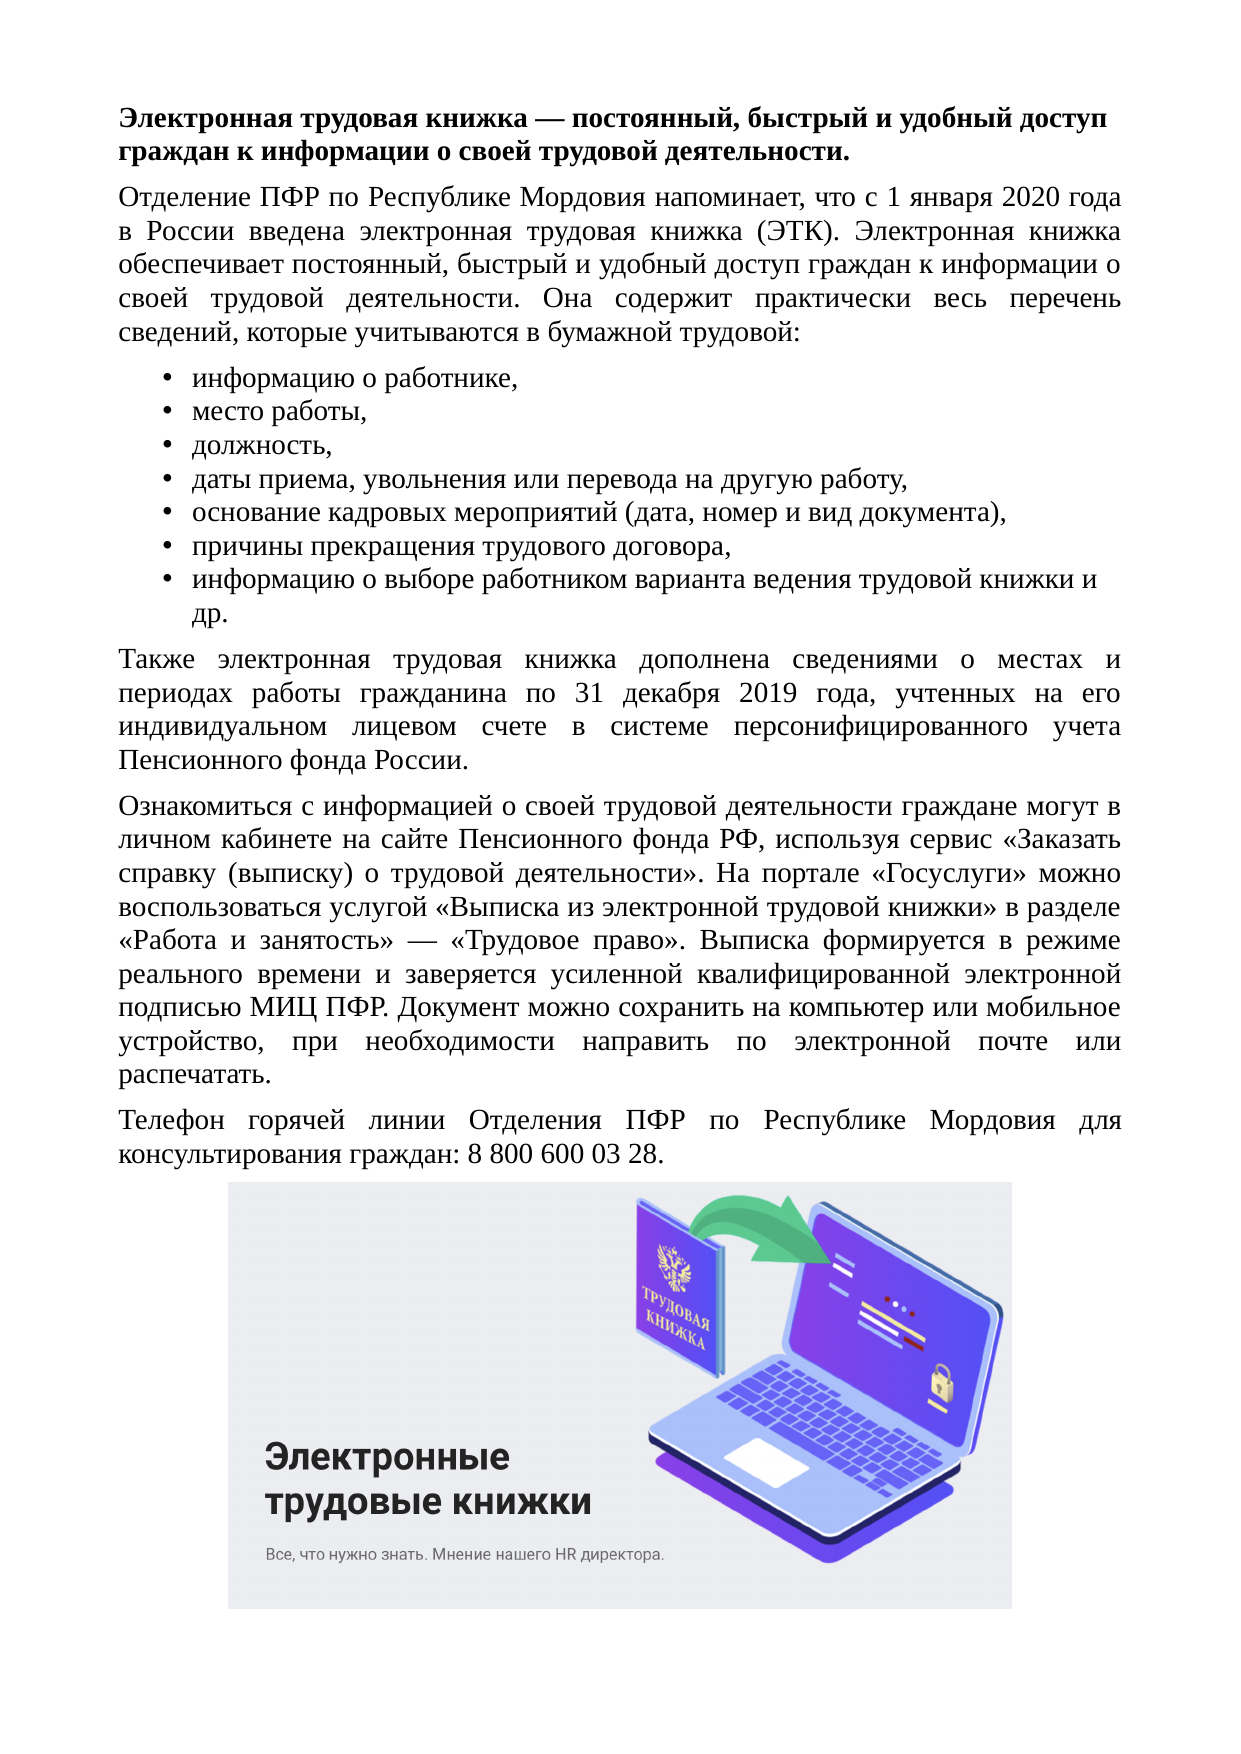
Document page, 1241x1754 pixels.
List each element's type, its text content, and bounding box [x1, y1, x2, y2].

text Телефон горячей линии Отделения ПФР по Республике Мордовия для консультирования граждан: 8 800 600 03 28. [118, 1102, 1122, 1169]
picture [228, 1182, 1013, 1609]
subtitle Электронная трудовая книжка — постоянный, быстрый и удобный доступ граждан к информации о своей трудовой деятельности. [118, 100, 1122, 167]
text Также электронная трудовая книжка дополнена сведениями о местах и периодах работы гражданина по 31 декабря 2019 года, учтенных на его индивидуальном лицевом счете в системе персонифицированного учета Пенсионного фонда России. [118, 641, 1122, 776]
list информацию о работнике, [162, 360, 1122, 393]
text Ознакомиться с информацией о своей трудовой деятельности граждане могут в личном кабинете на сайте Пенсионного фонда РФ, используя сервис «Заказать справку (выписку) о трудовой деятельности». На портале «Госуслуги» можно воспользоваться услугой «Выписка из электронной трудовой книжки» в разделе «Работа и занятость» — «Трудовое право». Выписка формируется в режиме реального времени и заверяется усиленной квалифицированной электронной подписью МИЦ ПФР. Документ можно сохранить на компьютер или мобильное устройство, при необходимости направить по электронной почте или распечатать. [118, 788, 1122, 1090]
list место работы, [162, 393, 1122, 427]
list причины прекращения трудового договора, [162, 528, 1122, 562]
list должность, [162, 427, 1122, 461]
list даты приема, увольнения или перевода на другую работу, [162, 461, 1122, 494]
list информацию о выборе работником варианта ведения трудовой книжки и др. [162, 562, 1122, 629]
list основание кадровых мероприятий (дата, номер и вид документа), [162, 494, 1122, 528]
text Отделение ПФР по Республике Мордовия напоминает, что с 1 января 2020 года в России введена электронная трудовая книжка (ЭТК). Электронная книжка обеспечивает постоянный, быстрый и удобный доступ граждан к информации о своей трудовой деятельности. Она содержит практически весь перечень сведений, которые учитываются в бумажной трудовой: [118, 179, 1122, 347]
